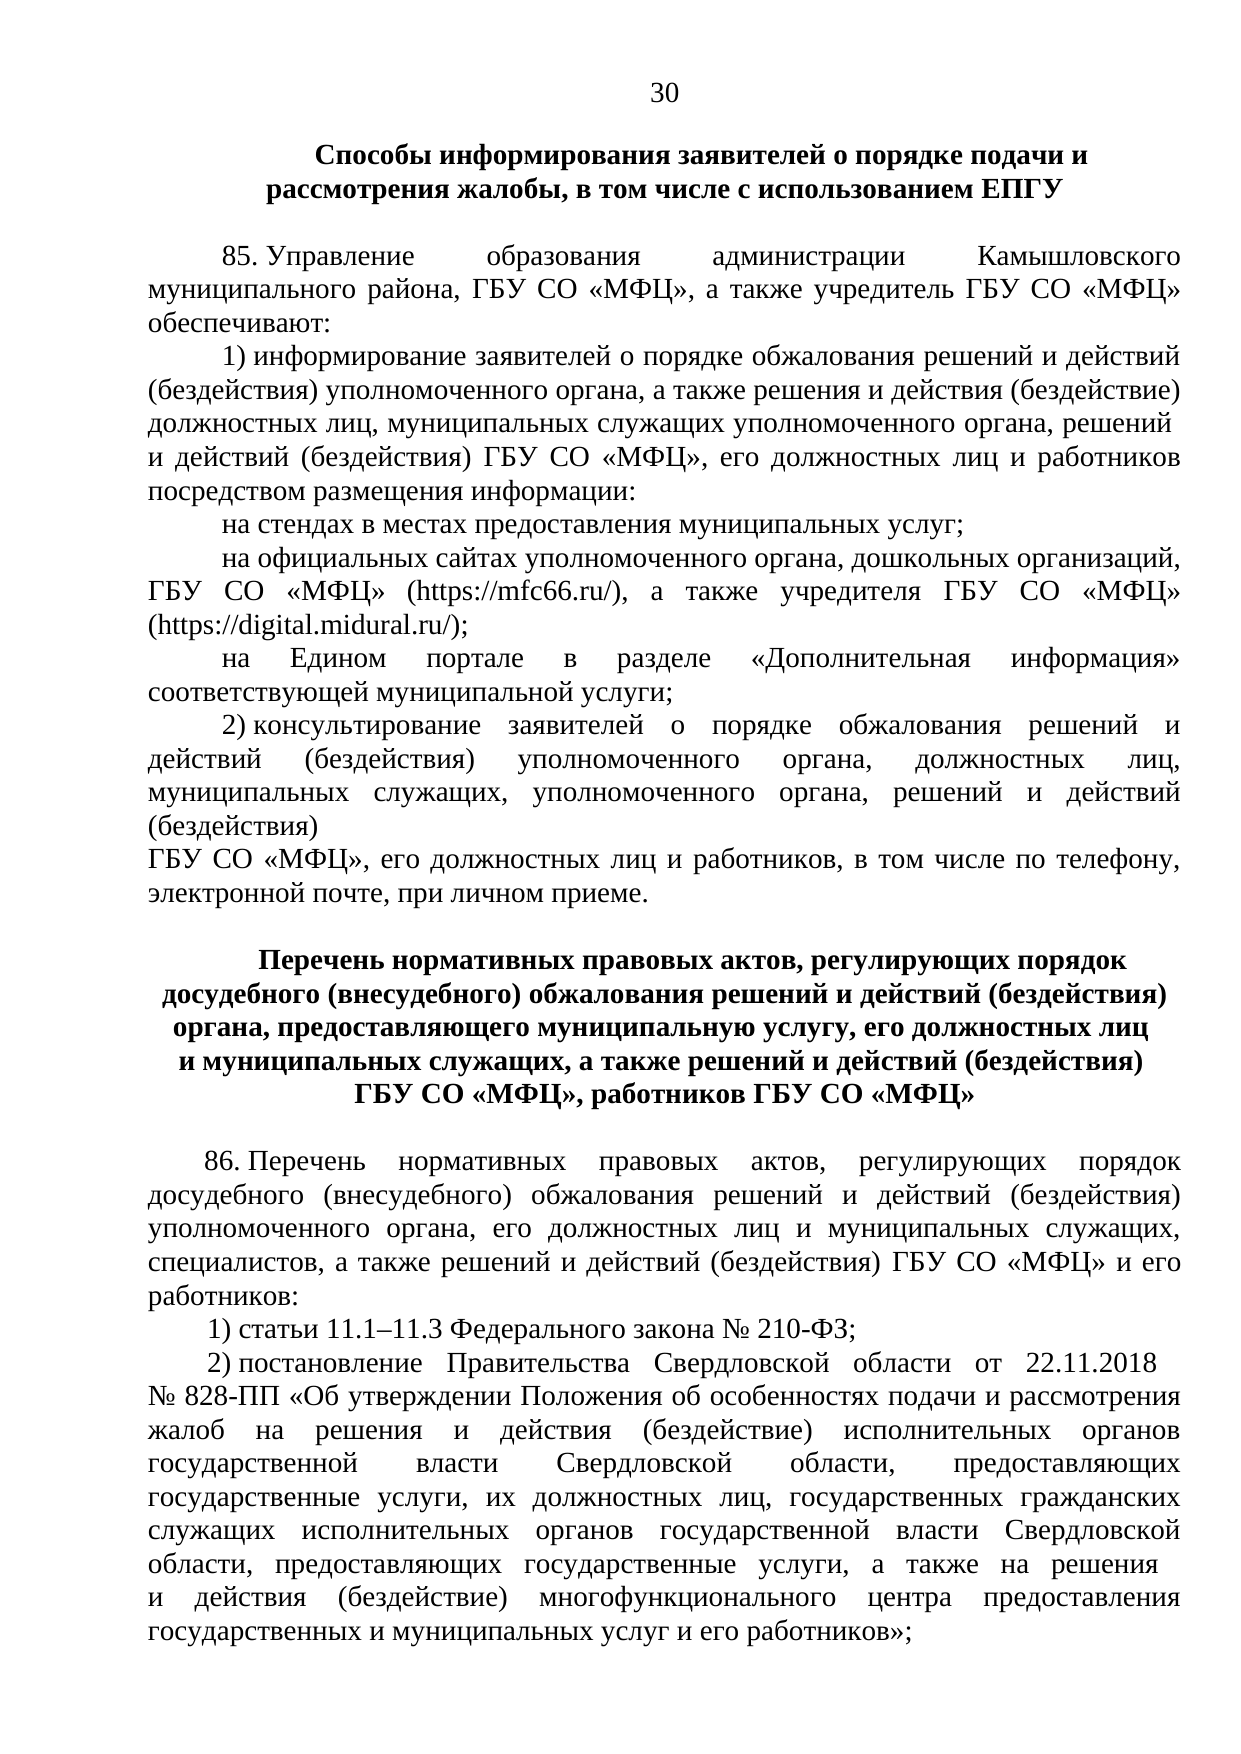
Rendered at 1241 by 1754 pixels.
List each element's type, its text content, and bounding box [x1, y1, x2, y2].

text 2) постановление Правительства Свердловской области от 22.11.2018 № 828-ПП «Об утверждении Положения об особенностях подачи и рассмотрения жалоб на решения и действия (бездействие) исполнительных органов государственной власти Свердловской области, предоставляющих государственные услуги, их должностных лиц, государственных гражданских служащих исполнительных органов государственной власти Свердловской области, предоставляющих государственные услуги, а также на решения и действия (бездействие) многофункционального центра предоставления государственных и муниципальных услуг и его работников»; [148, 1345, 1181, 1647]
text Способы информирования заявителей о порядке подачи и рассмотрения жалобы, в том числе с использованием ЕПГУ [148, 137, 1181, 204]
text 86. Перечень нормативных правовых актов, регулирующих порядок досудебного (внесудебного) обжалования решений и действий (бездействия) уполномоченного органа, его должностных лиц и муниципальных служащих, специалистов, а также решений и действий (бездействия) ГБУ СО «МФЦ» и его работников: [148, 1143, 1181, 1311]
text 1) статьи 11.1–11.3 Федерального закона № 210-ФЗ; [148, 1311, 1181, 1345]
text 85. Управление образования администрации Камышловского муниципального района, ГБУ СО «МФЦ», а также учредитель ГБУ СО «МФЦ» обеспечивают: [148, 238, 1181, 338]
text на Едином портале в разделе «Дополнительная информация» соответствующей муниципальной услуги; [148, 640, 1181, 707]
text на стендах в местах предоставления муниципальных услуг; [148, 506, 1181, 540]
text 1) информирование заявителей о порядке обжалования решений и действий (бездействия) уполномоченного органа, а также решения и действия (бездействие) должностных лиц, муниципальных служащих уполномоченного органа, решений и действий (бездействия) ГБУ СО «МФЦ», его должностных лиц и работников посредством размещения информации: [148, 338, 1181, 506]
text на официальных сайтах уполномоченного органа, дошкольных организаций, ГБУ СО «МФЦ» (https://mfc66.ru/), а также учредителя ГБУ СО «МФЦ» (https://digital.midural.ru/); [148, 540, 1181, 640]
text 2) консультирование заявителей о порядке обжалования решений и действий (бездействия) уполномоченного органа, должностных лиц, муниципальных служащих, уполномоченного органа, решений и действий (бездействия) ГБУ СО «МФЦ», его должностных лиц и работников, в том числе по телефону, электронной почте, при личном приеме. [148, 707, 1181, 909]
text Перечень нормативных правовых актов, регулирующих порядок досудебного (внесудебного) обжалования решений и действий (бездействия) органа, предоставляющего муниципальную услугу, его должностных лиц и муниципальных служащих, а также решений и действий (бездействия) ГБУ СО «МФЦ», работников ГБУ СО «МФЦ» [148, 942, 1181, 1110]
